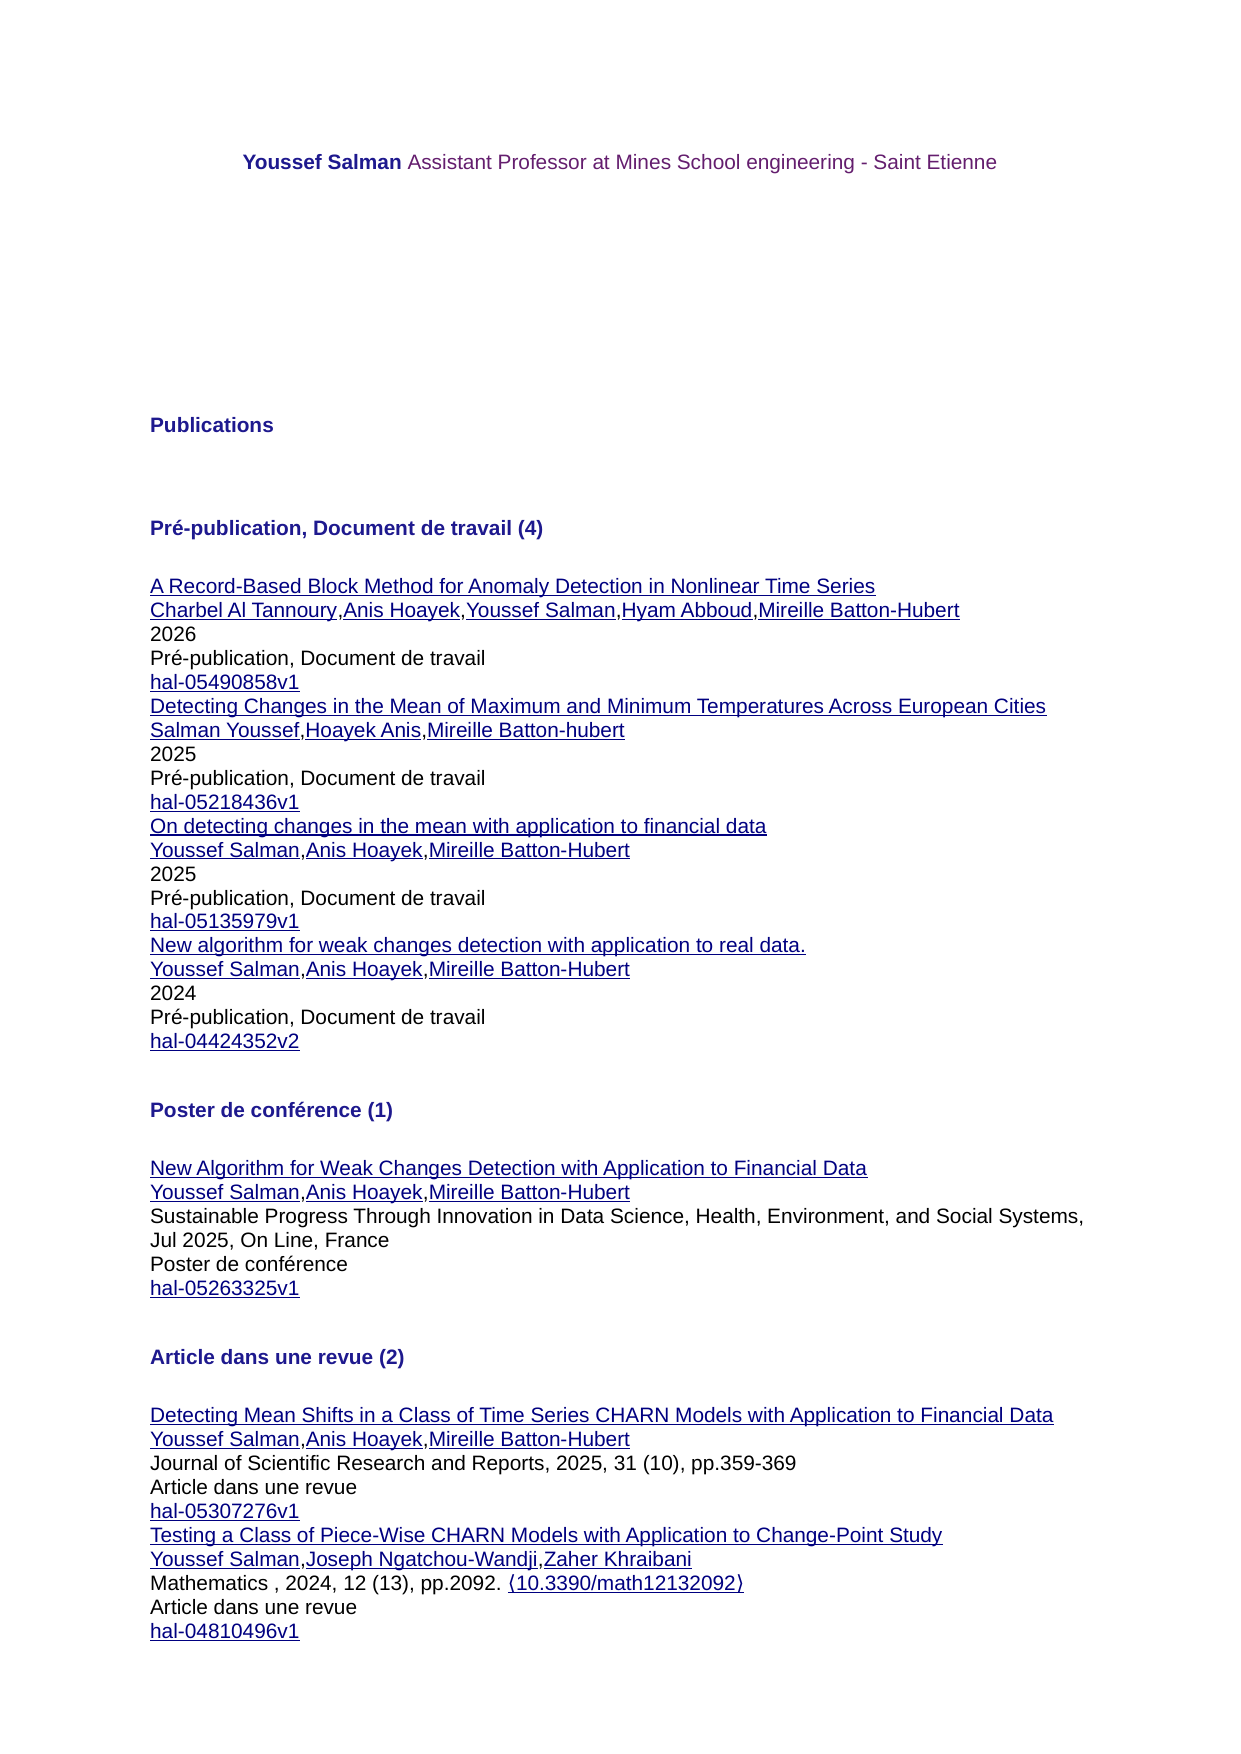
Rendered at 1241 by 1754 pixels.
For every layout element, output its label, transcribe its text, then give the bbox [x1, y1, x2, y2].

table_cell Detecting Changes in the Mean of Maximum and Minimum Temperatures Across European Cities Salman Youssef,Hoayek Anis,Mireille Batton‐hubert 2025 Pré-publication, Document de travail hal-05218436v1 [150, 694, 1090, 813]
table_cell Testing a Class of Piece-Wise CHARN Models with Application to Change-Point Study Youssef Salman,Joseph Ngatchou-Wandji,Zaher Khraibani Mathematics , 2024, 12 (13), pp.2092. ⟨10.3390/math12132092⟩ Article dans une revue hal-04810496v1 [150, 1523, 1090, 1643]
table_header A Record-Based Block Method for Anomaly Detection in Nonlinear Time Series Charbel Al Tannoury,Anis Hoayek,Youssef Salman,Hyam Abboud,Mireille Batton-Hubert 2026 Pré-publication, Document de travail hal-05490858v1 [150, 574, 1090, 694]
subtitle Article dans une revue (2) [150, 1345, 1090, 1369]
subtitle Poster de conférence (1) [150, 1098, 1090, 1122]
table_cell New algorithm for weak changes detection with application to real data. Youssef Salman,Anis Hoayek,Mireille Batton-Hubert 2024 Pré-publication, Document de travail hal-04424352v2 [150, 933, 1090, 1053]
subtitle Youssef Salman Assistant Professor at Mines School engineering - Saint Etienne [150, 150, 1090, 174]
table_cell On detecting changes in the mean with application to financial data Youssef Salman,Anis Hoayek,Mireille Batton-Hubert 2025 Pré-publication, Document de travail hal-05135979v1 [150, 814, 1090, 933]
subtitle Publications [150, 412, 1090, 436]
table_header New Algorithm for Weak Changes Detection with Application to Financial Data Youssef Salman,Anis Hoayek,Mireille Batton-Hubert Sustainable Progress Through Innovation in Data Science, Health, Environment, and Social Systems, Jul 2025, On Line, France Poster de conférence hal-05263325v1 [150, 1156, 1090, 1300]
subtitle Pré-publication, Document de travail (4) [150, 516, 1090, 539]
table_header Detecting Mean Shifts in a Class of Time Series CHARN Models with Application to Financial Data Youssef Salman,Anis Hoayek,Mireille Batton-Hubert Journal of Scientific Research and Reports, 2025, 31 (10), pp.359-369 Article dans une revue hal-05307276v1 [150, 1403, 1090, 1523]
